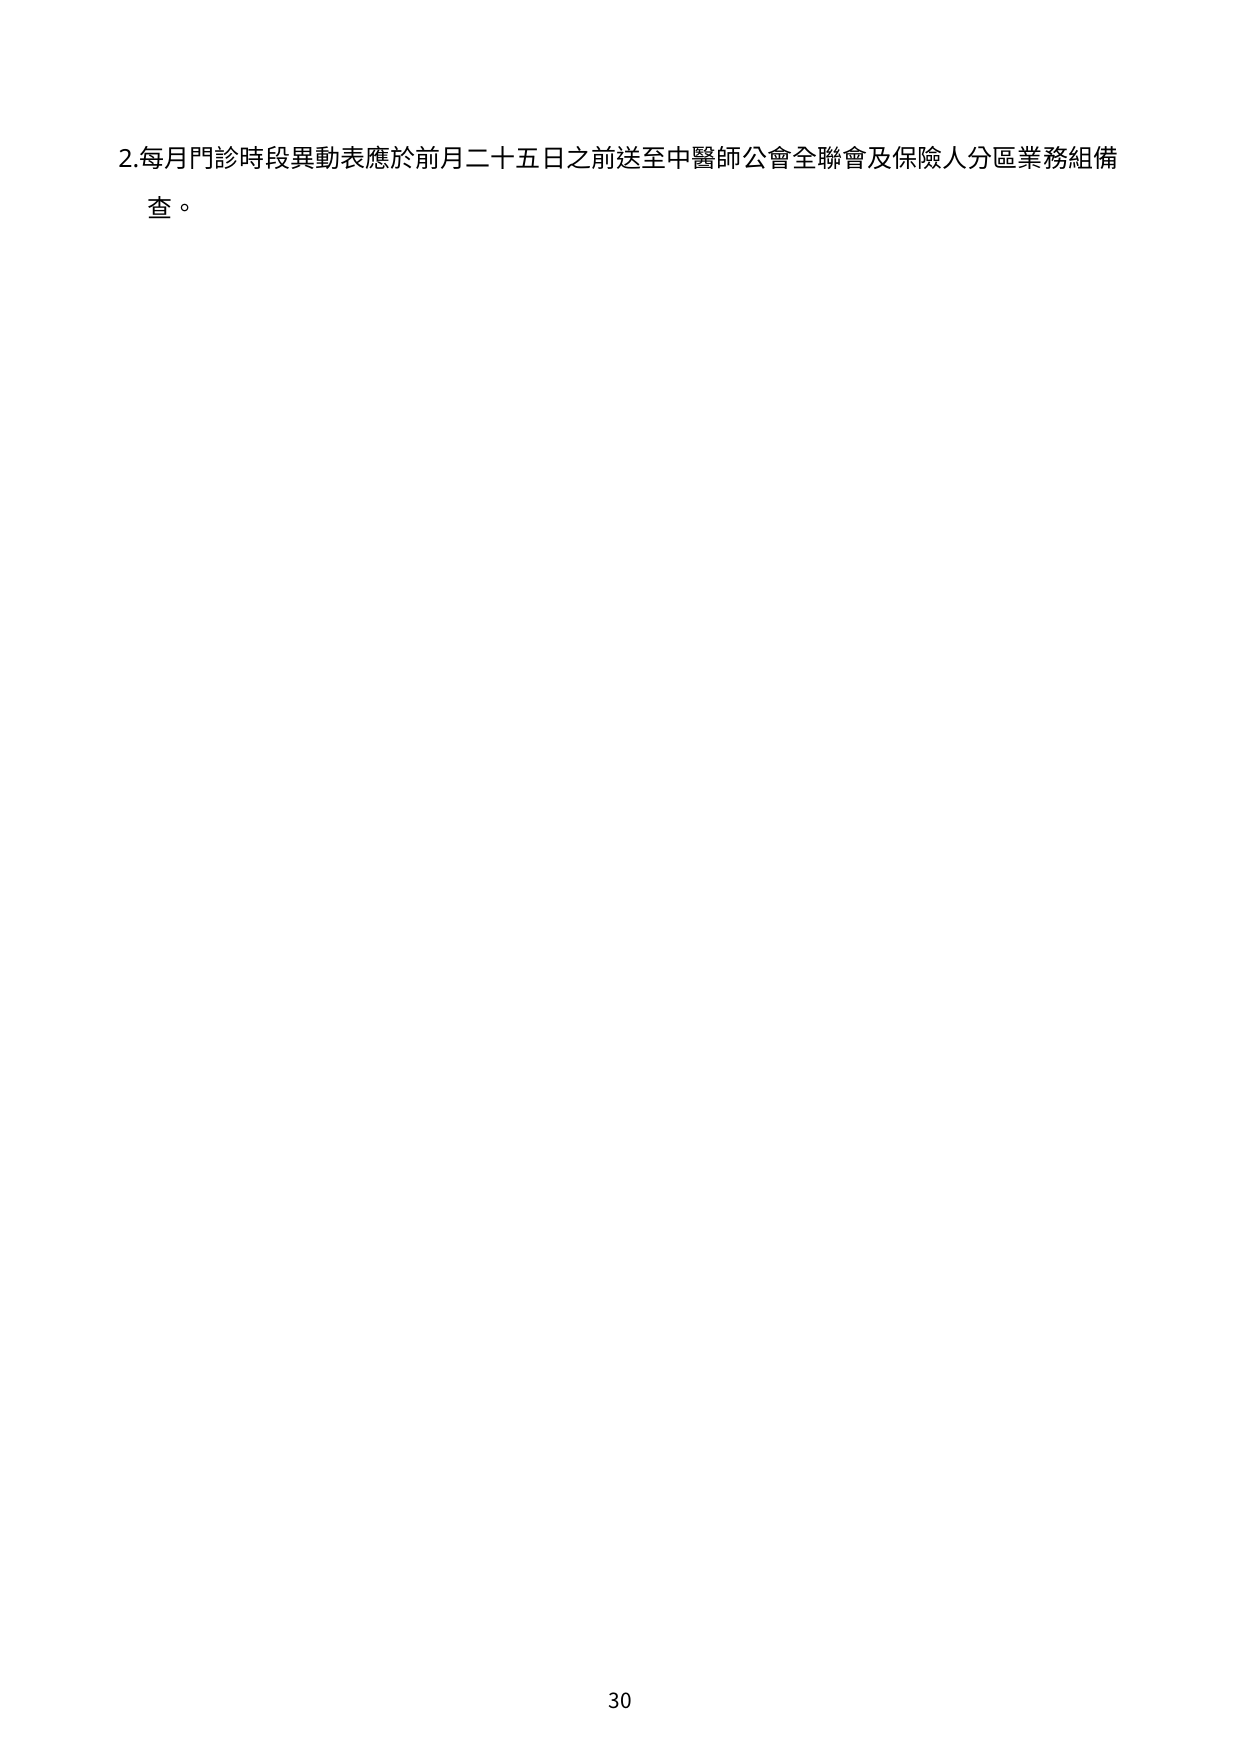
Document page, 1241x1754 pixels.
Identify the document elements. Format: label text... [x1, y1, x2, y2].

text 2.每月門診時段異動表應於前月二十五日之前送至中醫師公會全聯會及保險人分區業務組備查。 [118, 127, 1122, 227]
